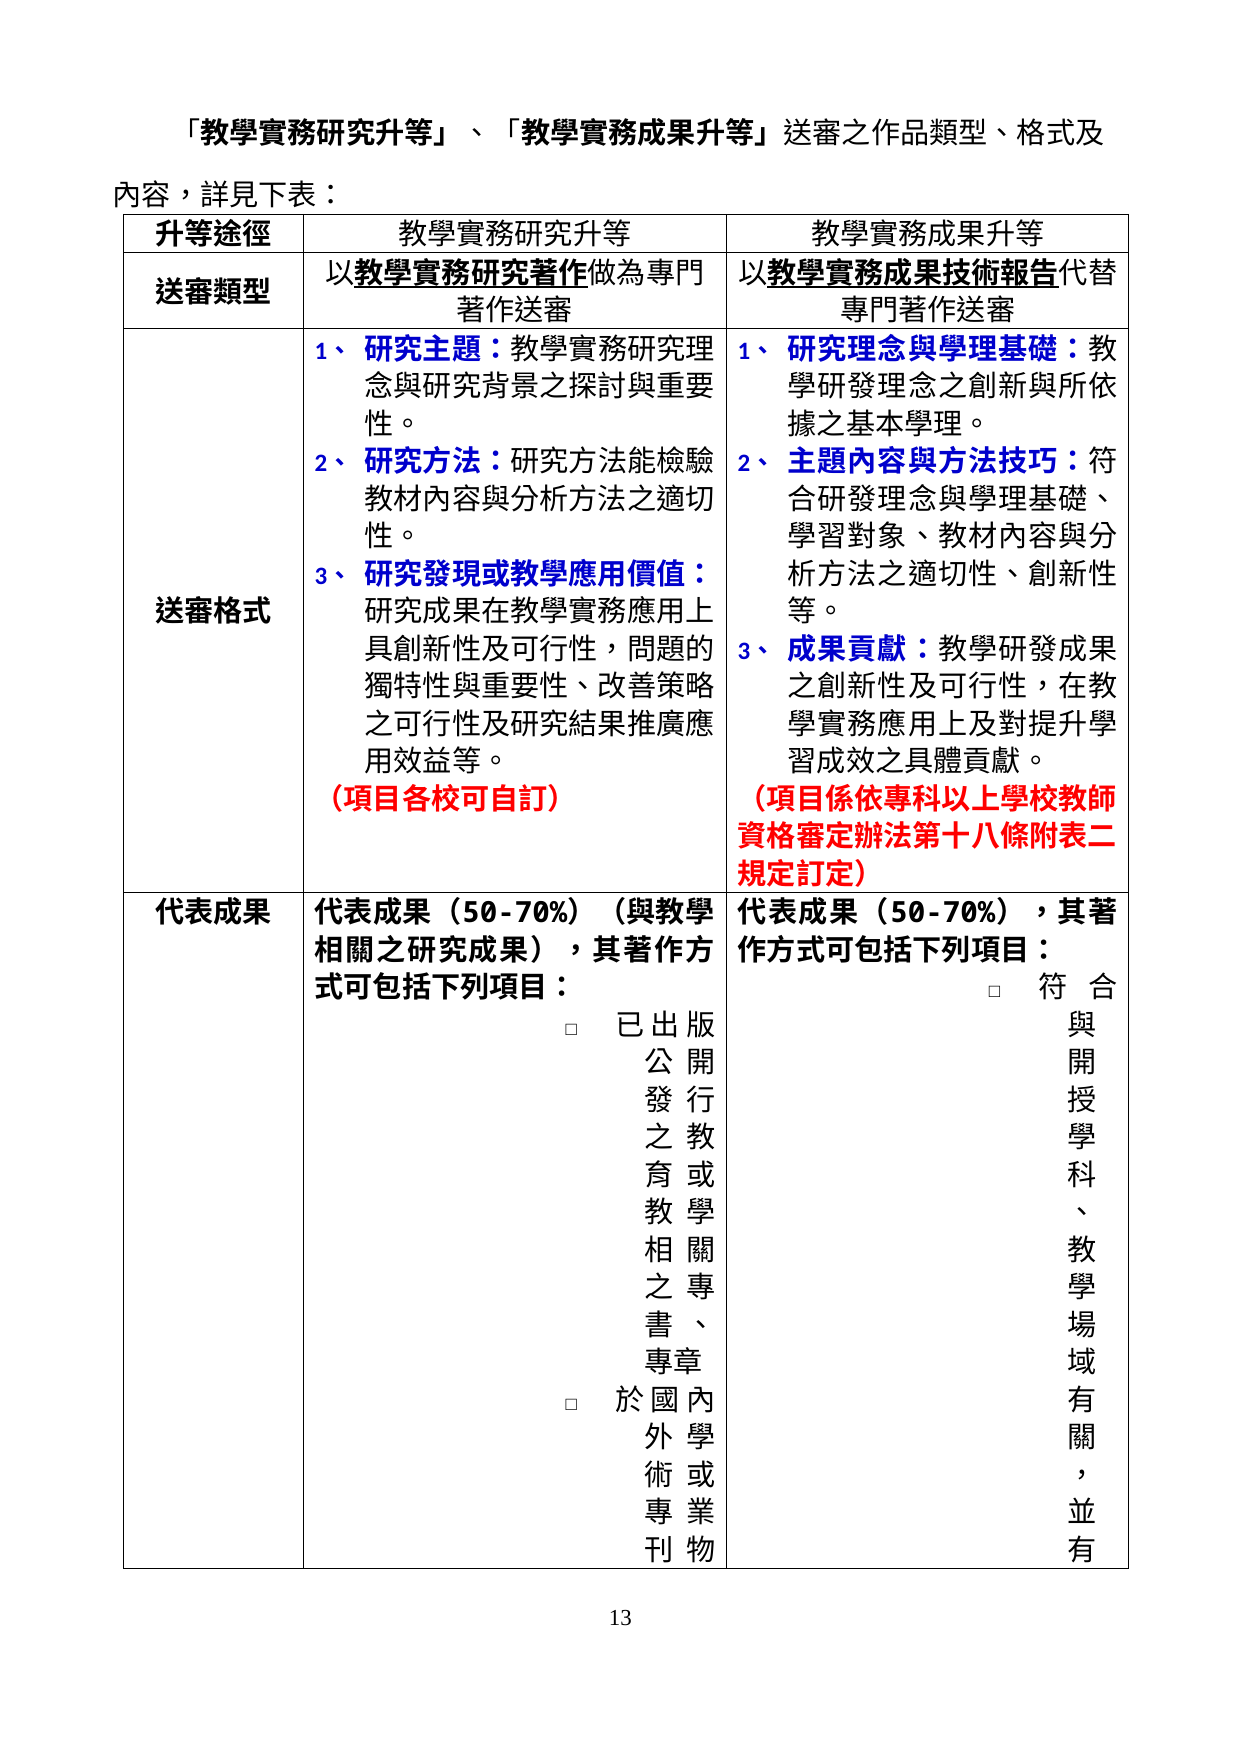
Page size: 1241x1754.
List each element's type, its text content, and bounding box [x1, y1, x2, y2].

table_cell 研究主題：教學實務研究理念與研究背景之探討與重要性。 研究方法：研究方法能檢驗教材內容與分析方法之適切性。 研究發現或教學應用價值：研究成果在教學實務應用上具創新性及可行性，問題的獨特性與重要性、改善策略之可行性及研究結果推廣應用效益等。 （項目各校可自訂） [304, 329, 726, 892]
table_cell 研究理念與學理基礎：教學研發理念之創新與所依據之基本學理。 主題內容與方法技巧：符合研發理念與學理基礎、學習對象、教材內容與分析方法之適切性、創新性等。 成果貢獻：教學研發成果之創新性及可行性，在教學實務應用上及對提升學習成效之具體貢獻。 （項目係依專科以上學校教師資格審定辦法第十八條附表二規定訂定） [727, 329, 1128, 892]
table_cell 代表成果 [124, 893, 303, 1568]
table_header 升等途徑 [124, 215, 303, 252]
table_cell 代表成果（50-70%），其著作方式可包括下列項目： 符合與開授學科、教學場域有關，並有助學生學習成效之教學實務技術報告 具各學科特色之課程設計或創新教學策略之教學實務技術報告 以多元方式評估學生有效學習成效之教學實務技術報告 [727, 893, 1128, 1568]
table_cell 以教學實務成果技術報告代替專門著作送審 [727, 253, 1128, 328]
table_header 教學實務成果升等 [727, 215, 1128, 252]
text 「教學實務研究升等」、「教學實務成果升等」送審之作品類型、格式及內容，詳見下表： [112, 89, 1128, 214]
table_cell 以教學實務研究著作做為專門著作送審 [304, 253, 726, 328]
table_cell 送審格式 [124, 329, 303, 892]
table_header 教學實務研究升等 [304, 215, 726, 252]
table_cell 代表成果（50-70%）（與教學相關之研究成果），其著作方式可包括下列項目： 已出版公開發行之教育或教學相關之專書、專章 於國內外學術或專業刊物發表（含具正式審查程序，並得公開及利用之電子期刊）之教學實務研究論文 於國內外具有正式審查程序研討會發表且集結成冊出版公開發行（含以光碟發行）之教學實務研究論文 （依專科以上學校教師資格審定辦法第十一條規定如列） [304, 893, 726, 1568]
table_cell 送審類型 [124, 253, 303, 328]
